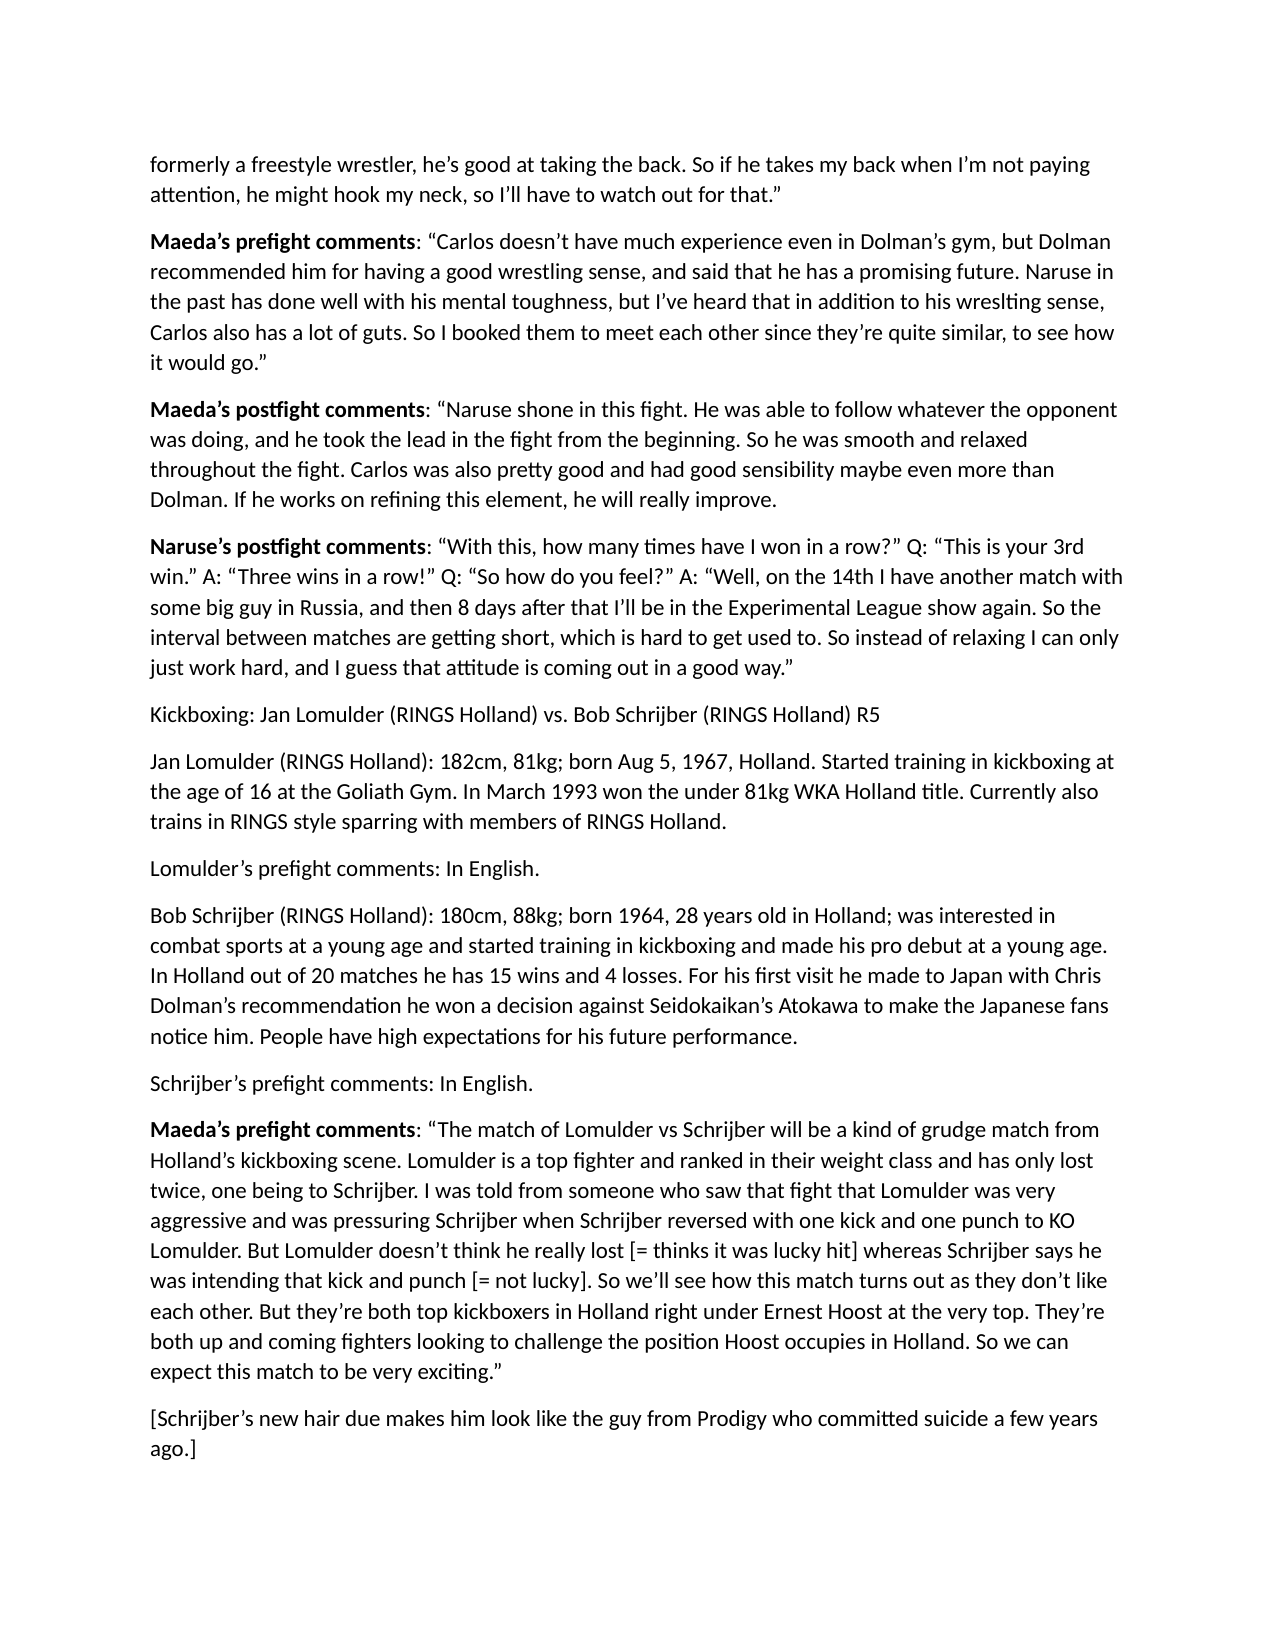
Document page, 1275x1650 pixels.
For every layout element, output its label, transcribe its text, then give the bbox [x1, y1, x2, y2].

text formerly a freestyle wrestler, he’s good at taking the back. So if he takes my back when I’m not paying attention, he might hook my neck, so I’ll have to watch out for that.” [150, 150, 1125, 208]
text Maeda’s postfight comments: “Naruse shone in this fight. He was able to follow whatever the opponent was doing, and he took the lead in the fight from the beginning. So he was smooth and relaxed throughout the fight. Carlos was also pretty good and had good sensibility maybe even more than Dolman. If he works on refining this element, he will really improve. [150, 395, 1125, 513]
text Jan Lomulder (RINGS Holland): 182cm, 81kg; born Aug 5, 1967, Holland. Started training in kickboxing at the age of 16 at the Goliath Gym. In March 1993 won the under 81kg WKA Holland title. Currently also trains in RINGS style sparring with members of RINGS Holland. [150, 747, 1125, 835]
text Bob Schrijber (RINGS Holland): 180cm, 88kg; born 1964, 28 years old in Holland; was interested in combat sports at a young age and started training in kickboxing and made his pro debut at a young age. In Holland out of 20 matches he has 15 wins and 4 losses. For his first visit he made to Japan with Chris Dolman’s recommendation he won a decision against Seidokaikan’s Atokawa to make the Japanese fans notice him. People have high expectations for his future performance. [150, 901, 1125, 1050]
text Naruse’s postfight comments: “With this, how many times have I won in a row?” Q: “This is your 3rd win.” A: “Three wins in a row!” Q: “So how do you feel?” A: “Well, on the 14th I have another match with some big guy in Russia, and then 8 days after that I’ll be in the Experimental League show again. So the interval between matches are getting short, which is hard to get used to. So instead of relaxing I can only just work hard, and I guess that attitude is coming out in a good way.” [150, 532, 1125, 681]
text Schrijber’s prefight comments: In English. [150, 1069, 1125, 1097]
text [Schrijber’s new hair due makes him look like the guy from Prodigy who committed suicide a few years ago.] [150, 1404, 1125, 1462]
text Lomulder’s prefight comments: In English. [150, 854, 1125, 882]
text Maeda’s prefight comments: “The match of Lomulder vs Schrijber will be a kind of grudge match from Holland’s kickboxing scene. Lomulder is a top fighter and ranked in their weight class and has only lost twice, one being to Schrijber. I was told from someone who saw that fight that Lomulder was very aggressive and was pressuring Schrijber when Schrijber reversed with one kick and one punch to KO Lomulder. But Lomulder doesn’t think he really lost [= thinks it was lucky hit] whereas Schrijber says he was intending that kick and punch [= not lucky]. So we’ll see how this match turns out as they don’t like each other. But they’re both top kickboxers in Holland right under Ernest Hoost at the very top. They’re both up and coming fighters looking to challenge the position Hoost occupies in Holland. So we can expect this match to be very exciting.” [150, 1116, 1125, 1385]
text Kickboxing: Jan Lomulder (RINGS Holland) vs. Bob Schrijber (RINGS Holland) R5 [150, 700, 1125, 728]
text Maeda’s prefight comments: “Carlos doesn’t have much experience even in Dolman’s gym, but Dolman recommended him for having a good wrestling sense, and said that he has a promising future. Naruse in the past has done well with his mental toughness, but I’ve heard that in addition to his wreslting sense, Carlos also has a lot of guts. So I booked them to meet each other since they’re quite similar, to see how it would go.” [150, 227, 1125, 376]
